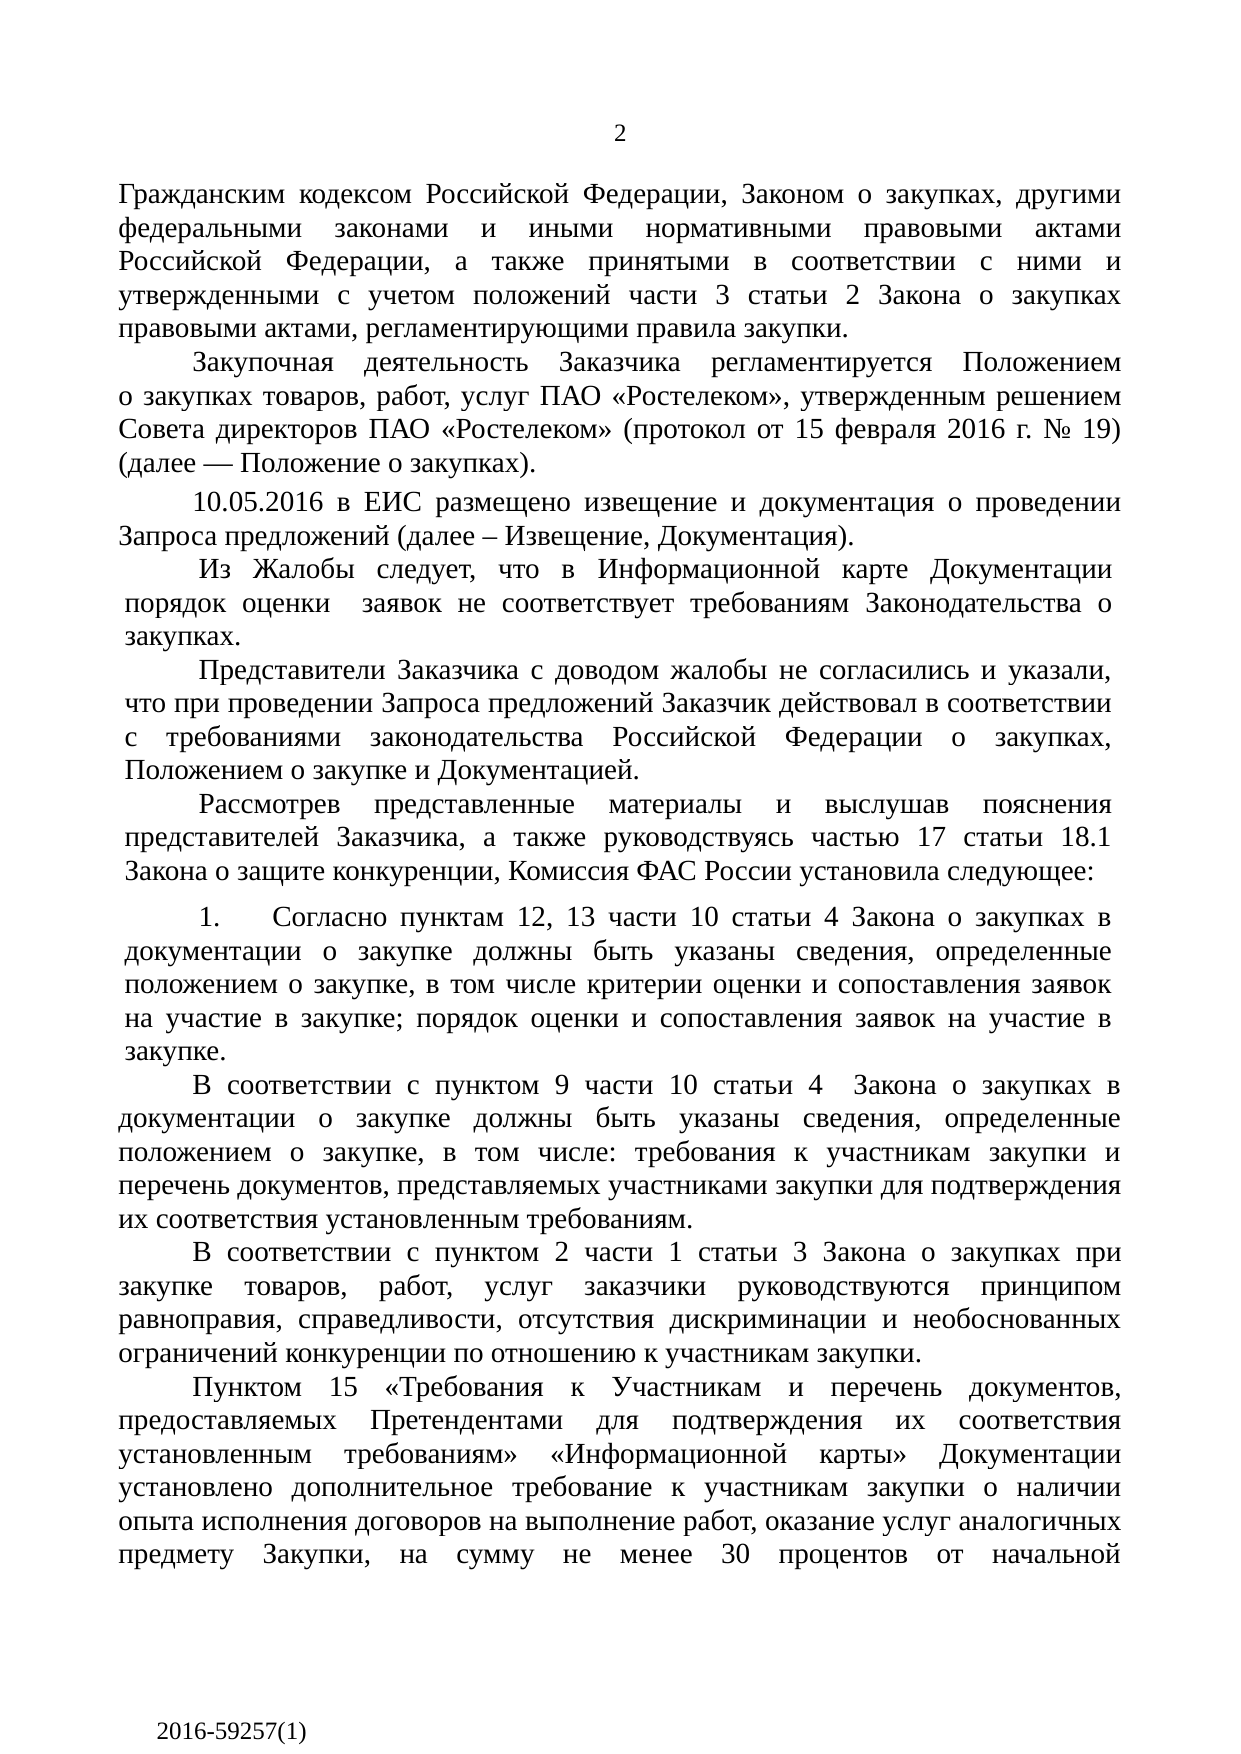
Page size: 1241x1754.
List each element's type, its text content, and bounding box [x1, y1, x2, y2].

text Гражданским кодексом Российской Федерации, Законом о закупках, другими федеральными законами и иными нормативными правовыми актами Российской Федерации, а также принятыми в соответствии с ними и утвержденными с учетом положений части 3 статьи 2 Закона о закупках правовыми актами, регламентирующими правила закупки. [118, 176, 1122, 344]
text В соответствии с пунктом 2 части 1 статьи 3 Закона о закупках при закупке товаров, работ, услуг заказчики руководствуются принципом равноправия, справедливости, отсутствия дискриминации и необоснованных ограничений конкуренции по отношению к участникам закупки. [118, 1234, 1122, 1369]
text Пунктом 15 «Требования к Участникам и перечень документов, предоставляемых Претендентами для подтверждения их соответствия установленным требованиям» «Информационной карты» Документации установлено дополнительное требование к участникам закупки о наличии опыта исполнения договоров на выполнение работ, оказание услуг аналогичных предмету Закупки, на сумму не менее 30 процентов от начальной [118, 1369, 1122, 1570]
text Рассмотрев представленные материалы и выслушав пояснения представителей Заказчика, а также руководствуясь частью 17 статьи 18.1 Закона о защите конкуренции, Комиссия ФАС России установила следующее: [124, 786, 1113, 887]
text Представители Заказчика с доводом жалобы не согласились и указали, что при проведении Запроса предложений Заказчик действовал в соответствии с требованиями законодательства Российской Федерации о закупках, Положением о закупке и Документацией. [124, 652, 1113, 786]
text 1. Согласно пунктам 12, 13 части 10 статьи 4 Закона о закупках в документации о закупке должны быть указаны сведения, определенные положением о закупке, в том числе критерии оценки и сопоставления заявок на участие в закупке; порядок оценки и сопоставления заявок на участие в закупке. [124, 899, 1113, 1067]
text Закупочная деятельность Заказчика регламентируется Положением о закупках товаров, работ, услуг ПАО «Ростелеком», утвержденным решением Совета директоров ПАО «Ростелеком» (протокол от 15 февраля 2016 г. № 19) (далее — Положение о закупках). [118, 344, 1122, 478]
text В соответствии с пунктом 9 части 10 статьи 4 Закона о закупках в документации о закупке должны быть указаны сведения, определенные положением о закупке, в том числе: требования к участникам закупки и перечень документов, представляемых участниками закупки для подтверждения их соответствия установленным требованиям. [118, 1067, 1122, 1234]
text 10.05.2016 в ЕИС размещено извещение и документация о проведении Запроса предложений (далее – Извещение, Документация). [118, 484, 1122, 551]
text Из Жалобы следует, что в Информационной карте Документации порядок оценки заявок не соответствует требованиям Законодательства о закупках. [124, 551, 1113, 652]
